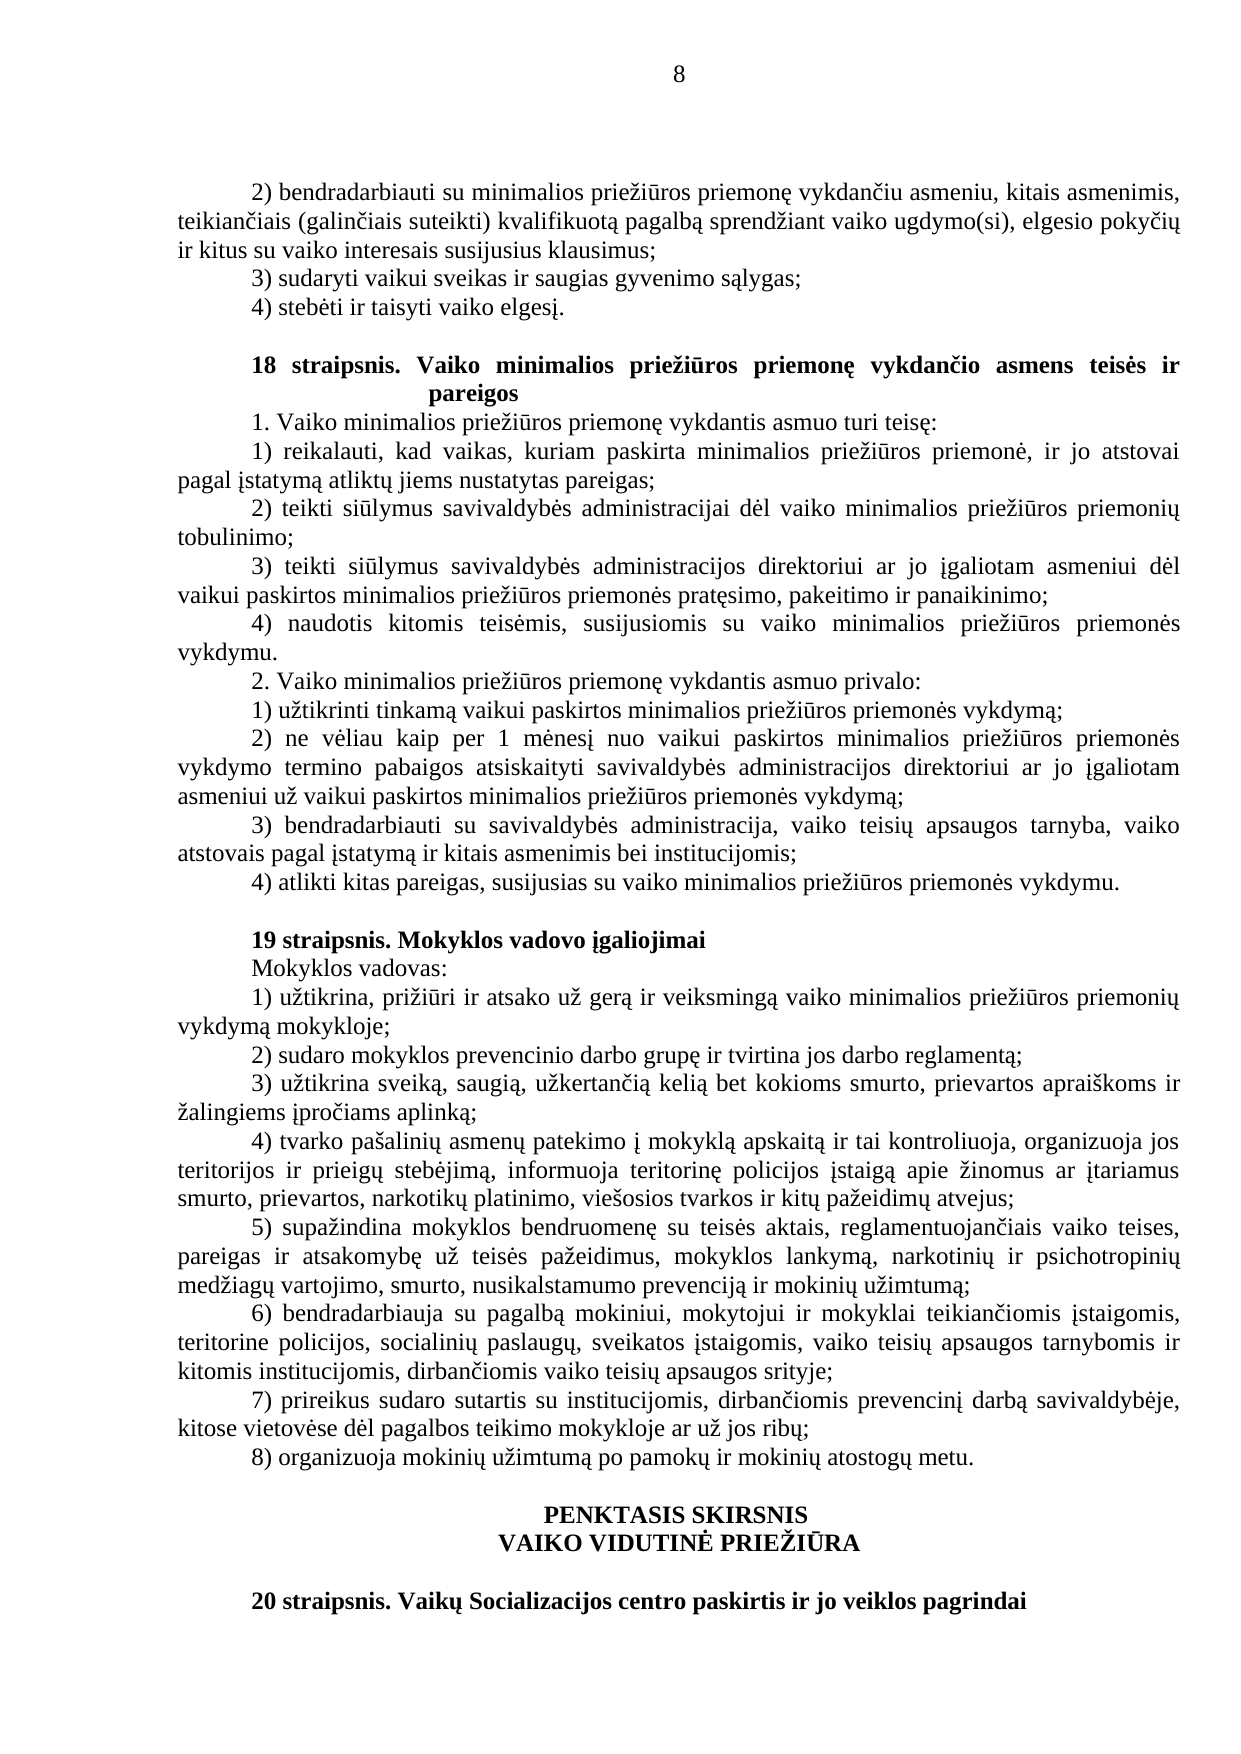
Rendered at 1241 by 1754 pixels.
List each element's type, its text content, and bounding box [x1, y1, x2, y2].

text 1) reikalauti, kad vaikas, kuriam paskirta minimalios priežiūros priemonė, ir jo atstovai pagal įstatymą atliktų jiems nustatytas pareigas; [177, 436, 1181, 493]
text 2) ne vėliau kaip per 1 mėnesį nuo vaikui paskirtos minimalios priežiūros priemonės vykdymo termino pabaigos atsiskaityti savivaldybės administracijos direktoriui ar jo įgaliotam asmeniui už vaikui paskirtos minimalios priežiūros priemonės vykdymą; [177, 723, 1181, 810]
text 1) užtikrina, prižiūri ir atsako už gerą ir veiksmingą vaiko minimalios priežiūros priemonių vykdymą mokykloje; [177, 982, 1181, 1040]
text 4) tvarko pašalinių asmenų patekimo į mokyklą apskaitą ir tai kontroliuoja, organizuoja jos teritorijos ir prieigų stebėjimą, informuoja teritorinę policijos įstaigą apie žinomus ar įtariamus smurto, prievartos, narkotikų platinimo, viešosios tvarkos ir kitų pažeidimų atvejus; [177, 1126, 1181, 1212]
text 2) sudaro mokyklos prevencinio darbo grupę ir tvirtina jos darbo reglamentą; [177, 1040, 1181, 1068]
text 18 straipsnis. Vaiko minimalios priežiūros priemonę vykdančio asmens teisės ir pareigos [251, 350, 1181, 407]
text 3) teikti siūlymus savivaldybės administracijos direktoriui ar jo įgaliotam asmeniui dėl vaikui paskirtos minimalios priežiūros priemonės pratęsimo, pakeitimo ir panaikinimo; [177, 551, 1181, 608]
text 3) sudaryti vaikui sveikas ir saugias gyvenimo sąlygas; [177, 263, 1181, 292]
text 3) užtikrina sveiką, saugią, užkertančią kelią bet kokioms smurto, prievartos apraiškoms ir žalingiems įpročiams aplinką; [177, 1068, 1181, 1126]
text 1. Vaiko minimalios priežiūros priemonę vykdantis asmuo turi teisę: [177, 407, 1181, 436]
text 20 straipsnis. Vaikų Socializacijos centro paskirtis ir jo veiklos pagrindai [177, 1586, 1181, 1615]
text 4) stebėti ir taisyti vaiko elgesį. [177, 292, 1181, 321]
text 1) užtikrinti tinkamą vaikui paskirtos minimalios priežiūros priemonės vykdymą; [177, 695, 1181, 723]
text VAIKO VIDUTINĖ PRIEŽIŪRA [177, 1528, 1181, 1557]
text 2) bendradarbiauti su minimalios priežiūros priemonę vykdančiu asmeniu, kitais asmenimis, teikiančiais (galinčiais suteikti) kvalifikuotą pagalbą sprendžiant vaiko ugdymo(si), elgesio pokyčių ir kitus su vaiko interesais susijusius klausimus; [177, 177, 1181, 263]
text 19 straipsnis. Mokyklos vadovo įgaliojimai [177, 925, 1181, 953]
text 2) teikti siūlymus savivaldybės administracijai dėl vaiko minimalios priežiūros priemonių tobulinimo; [177, 493, 1181, 551]
text 8) organizuoja mokinių užimtumą po pamokų ir mokinių atostogų metu. [177, 1442, 1181, 1471]
text 7) prireikus sudaro sutartis su institucijomis, dirbančiomis prevencinį darbą savivaldybėje, kitose vietovėse dėl pagalbos teikimo mokykloje ar už jos ribų; [177, 1385, 1181, 1442]
text 3) bendradarbiauti su savivaldybės administracija, vaiko teisių apsaugos tarnyba, vaiko atstovais pagal įstatymą ir kitais asmenimis bei institucijomis; [177, 810, 1181, 867]
text 5) supažindina mokyklos bendruomenę su teisės aktais, reglamentuojančiais vaiko teises, pareigas ir atsakomybę už teisės pažeidimus, mokyklos lankymą, narkotinių ir psichotropinių medžiagų vartojimo, smurto, nusikalstamumo prevenciją ir mokinių užimtumą; [177, 1212, 1181, 1298]
text 4) atlikti kitas pareigas, susijusias su vaiko minimalios priežiūros priemonės vykdymu. [177, 867, 1181, 896]
text Mokyklos vadovas: [177, 953, 1181, 982]
text 6) bendradarbiauja su pagalbą mokiniui, mokytojui ir mokyklai teikiančiomis įstaigomis, teritorine policijos, socialinių paslaugų, sveikatos įstaigomis, vaiko teisių apsaugos tarnybomis ir kitomis institucijomis, dirbančiomis vaiko teisių apsaugos srityje; [177, 1298, 1181, 1385]
text PENKTASIS SKIRSNIS [177, 1500, 1181, 1528]
text 4) naudotis kitomis teisėmis, susijusiomis su vaiko minimalios priežiūros priemonės vykdymu. [177, 608, 1181, 666]
text 2. Vaiko minimalios priežiūros priemonę vykdantis asmuo privalo: [177, 666, 1181, 695]
